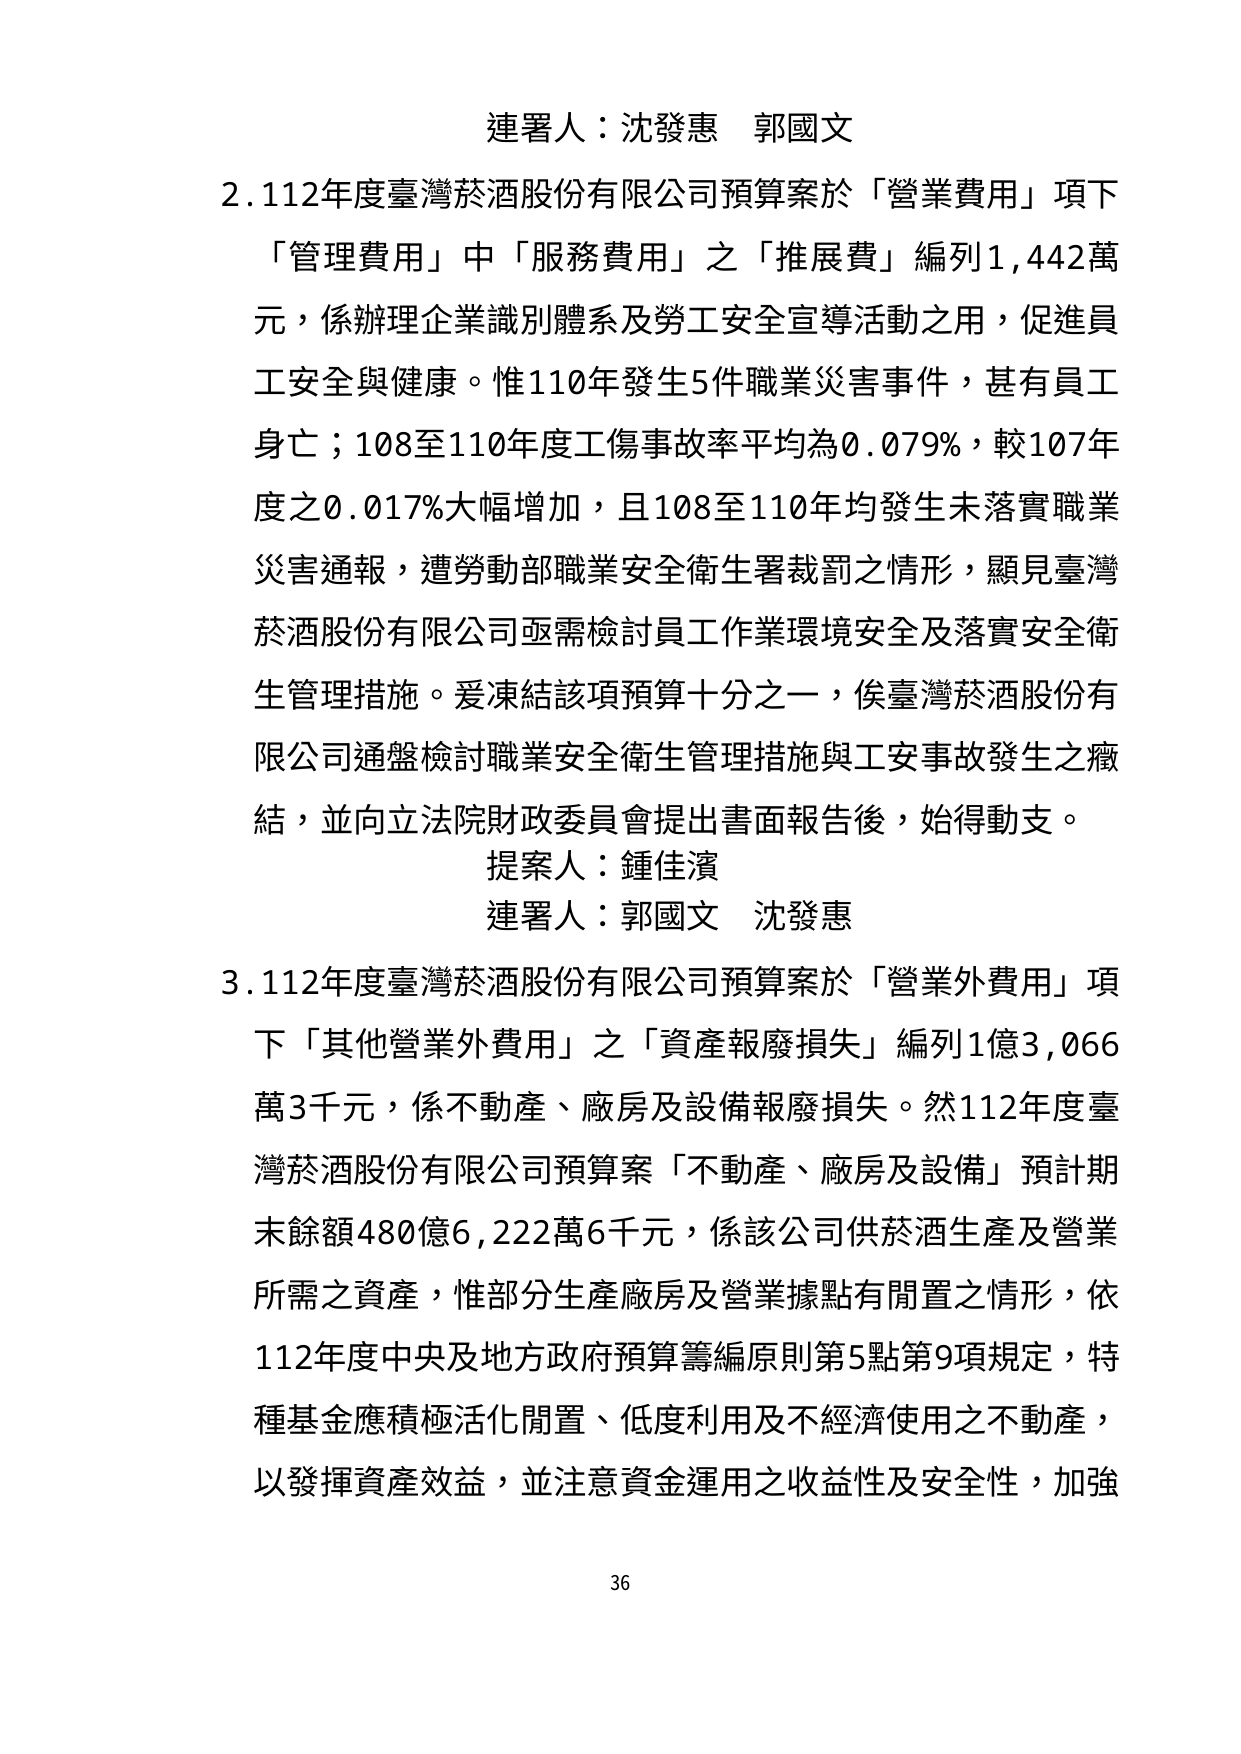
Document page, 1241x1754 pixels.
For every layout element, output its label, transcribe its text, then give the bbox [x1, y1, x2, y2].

text 3.112年度臺灣菸酒股份有限公司預算案於「營業外費用」項下「其他營業外費用」之「資產報廢損失」編列1億3,066萬3千元，係不動產、廠房及設備報廢損失。然112年度臺灣菸酒股份有限公司預算案「不動產、廠房及設備」預計期末餘額480億6,222萬6千元，係該公司供菸酒生產及營業所需之資產，惟部分生產廠房及營業據點有閒置之情形，依112年度中央及地方政府預算籌編原則第5點第9項規定，特種基金應積極活化閒置、低度利用及不經濟使用之不動產，以發揮資產效益，並注意資金運用之收益性及安全性，加強 [220, 938, 1120, 1501]
text 連署人：郭國文 沈發惠 [120, 888, 1120, 938]
text 提案人：鍾佳濱 [120, 838, 1120, 888]
text 2.112年度臺灣菸酒股份有限公司預算案於「營業費用」項下「管理費用」中「服務費用」之「推展費」編列1,442萬元，係辦理企業識別體系及勞工安全宣導活動之用，促進員工安全與健康。惟110年發生5件職業災害事件，甚有員工身亡；108至110年度工傷事故率平均為0.079%，較107年度之0.017%大幅增加，且108至110年均發生未落實職業災害通報，遭勞動部職業安全衛生署裁罰之情形，顯見臺灣菸酒股份有限公司亟需檢討員工作業環境安全及落實安全衛生管理措施。爰凍結該項預算十分之一，俟臺灣菸酒股份有限公司通盤檢討職業安全衛生管理措施與工安事故發生之癥結，並向立法院財政委員會提出書面報告後，始得動支。 [220, 151, 1120, 838]
text 連署人：沈發惠 郭國文 [120, 101, 1120, 151]
